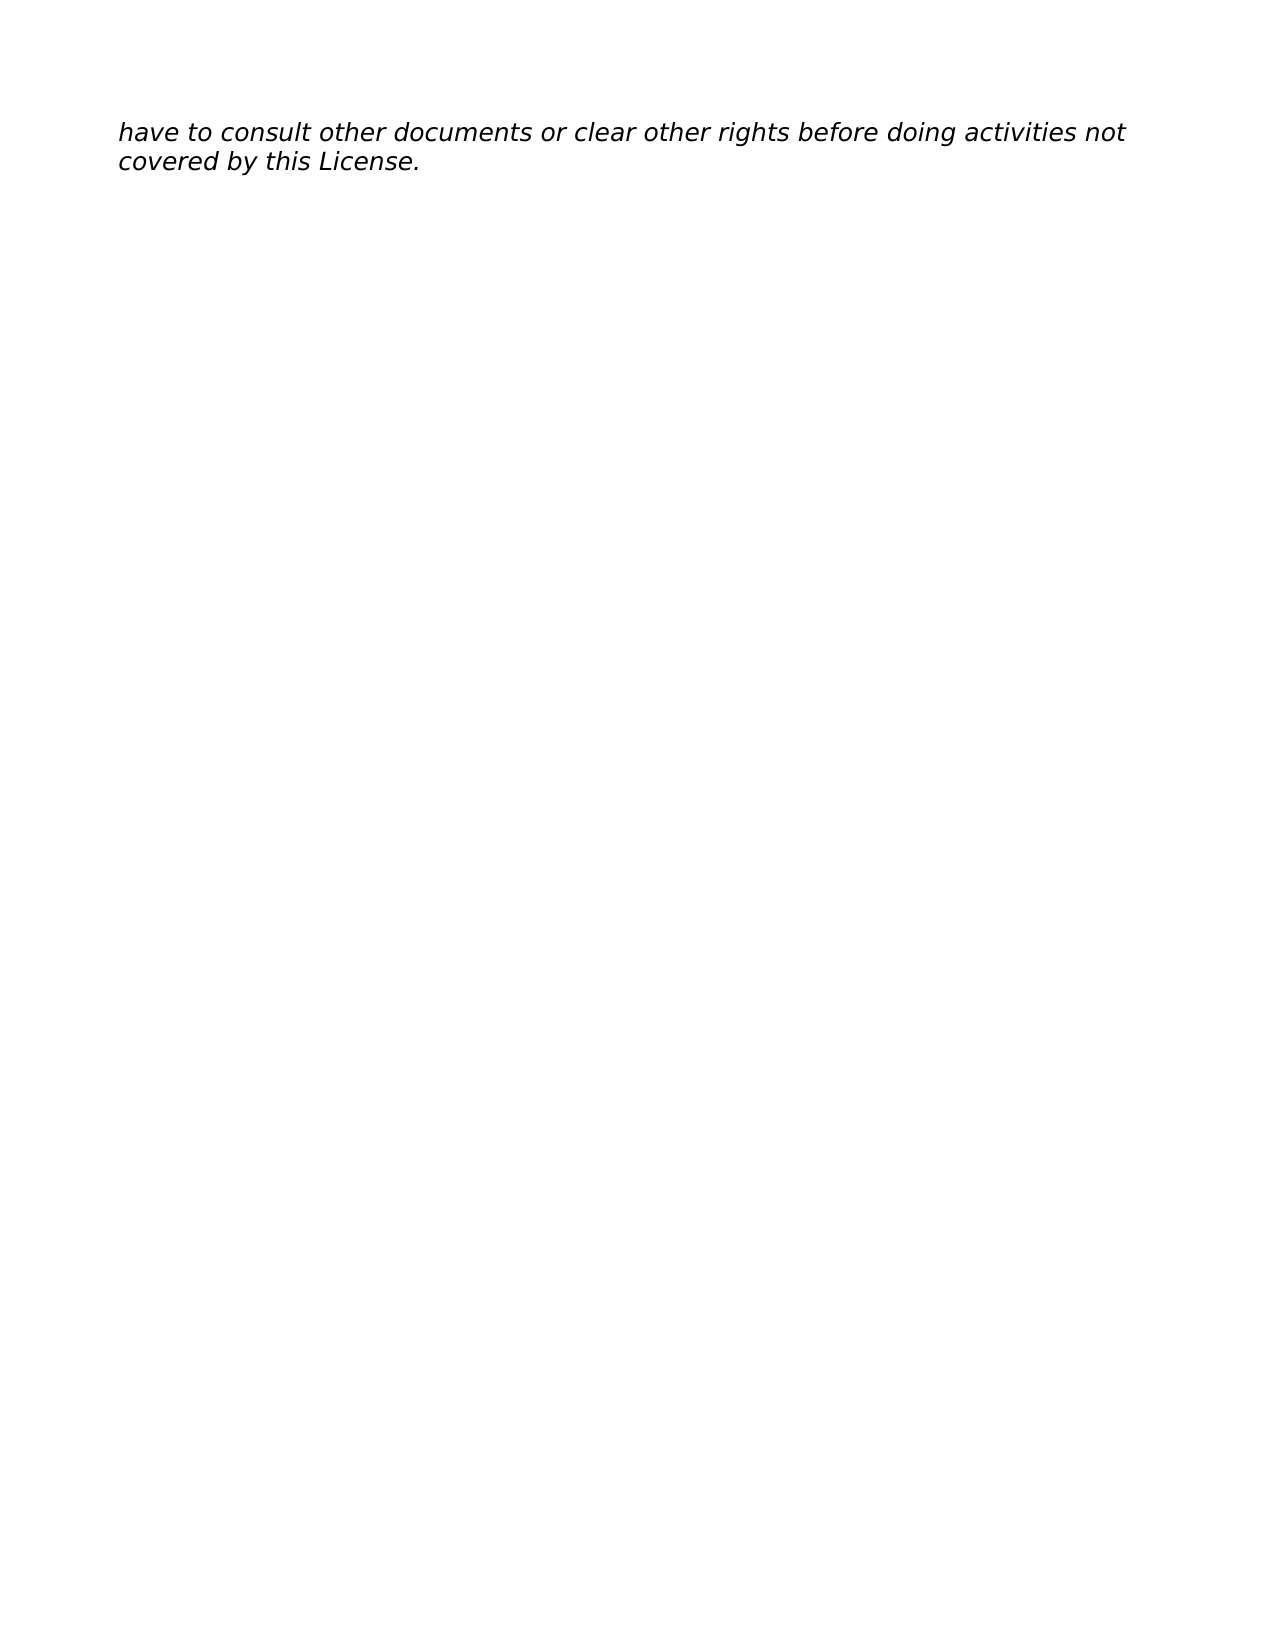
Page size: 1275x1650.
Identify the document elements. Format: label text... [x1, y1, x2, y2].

text have to consult other documents or clear other rights before doing activities not covered by this License. [118, 118, 1157, 176]
